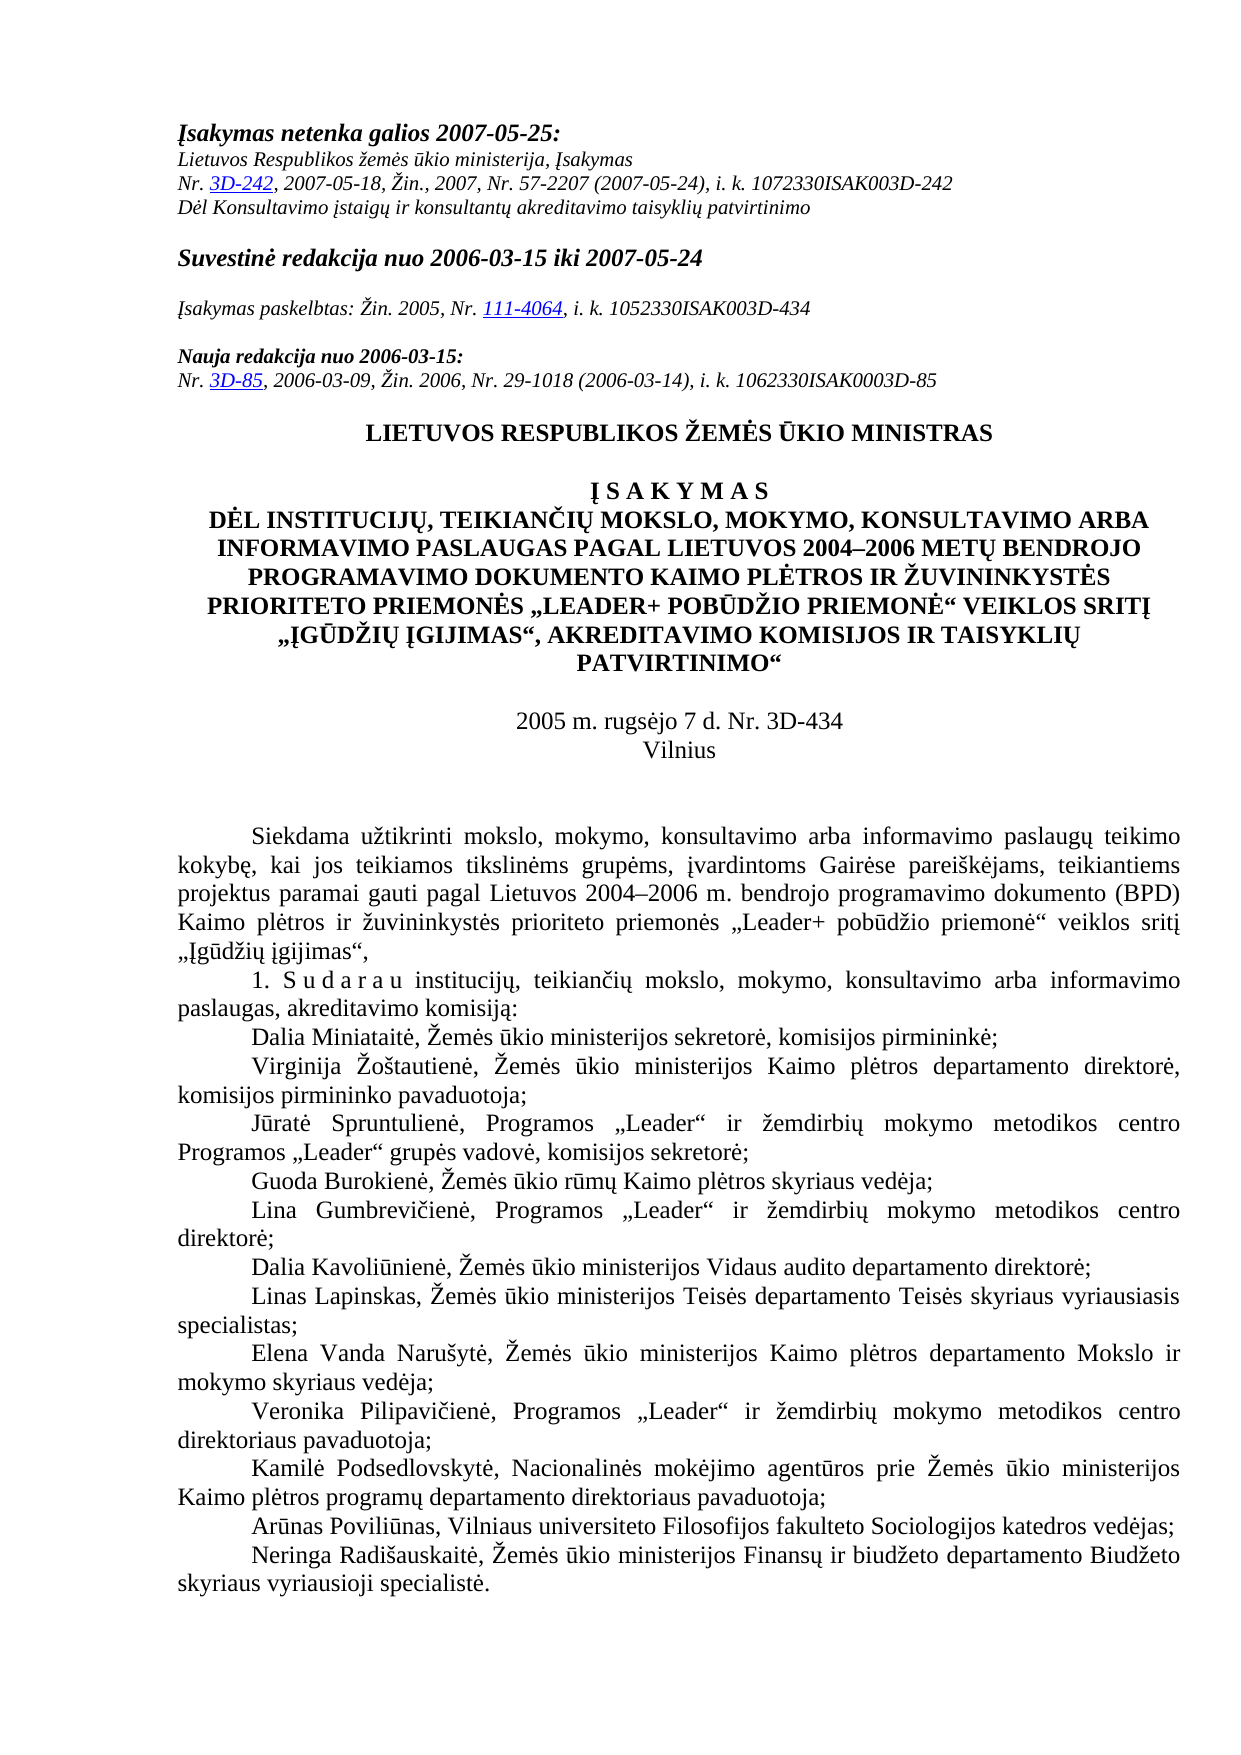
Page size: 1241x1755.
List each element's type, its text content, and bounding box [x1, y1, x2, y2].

text Nr. 3D-85, 2006-03-09, Žin. 2006, Nr. 29-1018 (2006-03-14), i. k. 1062330ISAK0003D-85 [177, 368, 1181, 392]
text Jūratė Spruntulienė, Programos „Leader“ ir žemdirbių mokymo metodikos centro Programos „Leader“ grupės vadovė, komisijos sekretorė; [177, 1108, 1181, 1166]
text Nauja redakcija nuo 2006-03-15: [177, 344, 1181, 368]
text LIETUVOS RESPUBLIKOS ŽEMĖS ŪKIO MINISTRAS [177, 418, 1181, 447]
text DĖL INSTITUCIJŲ, TEIKIANČIŲ MOKSLO, MOKYMO, KONSULTAVIMO ARBA INFORMAVIMO PASLAUGAS PAGAL LIETUVOS 2004–2006 METŲ BENDROJO PROGRAMAVIMO DOKUMENTO KAIMO PLĖTROS IR ŽUVININKYSTĖS PRIORITETO PRIEMONĖS „LEADER+ POBŪDŽIO PRIEMONĖ“ VEIKLOS SRITĮ „ĮGŪDŽIŲ ĮGIJIMAS“, AKREDITAVIMO KOMISIJOS IR TAISYKLIŲ PATVIRTINIMO“ [177, 505, 1181, 677]
text Elena Vanda Narušytė, Žemės ūkio ministerijos Kaimo plėtros departamento Mokslo ir mokymo skyriaus vedėja; [177, 1338, 1181, 1396]
text ĮSAKYMAS [177, 476, 1181, 505]
text Guoda Burokienė, Žemės ūkio rūmų Kaimo plėtros skyriaus vedėja; [177, 1166, 1181, 1195]
text Linas Lapinskas, Žemės ūkio ministerijos Teisės departamento Teisės skyriaus vyriausiasis specialistas; [177, 1281, 1181, 1338]
text Arūnas Poviliūnas, Vilniaus universiteto Filosofijos fakulteto Sociologijos katedros vedėjas; [177, 1511, 1181, 1540]
text Neringa Radišauskaitė, Žemės ūkio ministerijos Finansų ir biudžeto departamento Biudžeto skyriaus vyriausioji specialistė. [177, 1540, 1181, 1597]
text Dėl Konsultavimo įstaigų ir konsultantų akreditavimo taisyklių patvirtinimo [177, 195, 1181, 219]
text Vilnius [177, 735, 1181, 763]
text Dalia Miniataitė, Žemės ūkio ministerijos sekretorė, komisijos pirmininkė; [177, 1022, 1181, 1051]
text Veronika Pilipavičienė, Programos „Leader“ ir žemdirbių mokymo metodikos centro direktoriaus pavaduotoja; [177, 1396, 1181, 1453]
text Kamilė Podsedlovskytė, Nacionalinės mokėjimo agentūros prie Žemės ūkio ministerijos Kaimo plėtros programų departamento direktoriaus pavaduotoja; [177, 1453, 1181, 1511]
text Įsakymas netenka galios 2007-05-25: [177, 118, 1181, 147]
text Lina Gumbrevičienė, Programos „Leader“ ir žemdirbių mokymo metodikos centro direktorė; [177, 1195, 1181, 1252]
text Lietuvos Respublikos žemės ūkio ministerija, Įsakymas [177, 147, 1181, 171]
text 1. Sudarau institucijų, teikiančių mokslo, mokymo, konsultavimo arba informavimo paslaugas, akreditavimo komisiją: [177, 965, 1181, 1022]
text Įsakymas paskelbtas: Žin. 2005, Nr. 111-4064, i. k. 1052330ISAK003D-434 [177, 296, 1181, 320]
text Virginija Žoštautienė, Žemės ūkio ministerijos Kaimo plėtros departamento direktorė, komisijos pirmininko pavaduotoja; [177, 1051, 1181, 1108]
text Suvestinė redakcija nuo 2006-03-15 iki 2007-05-24 [177, 243, 1181, 272]
text 2005 m. rugsėjo 7 d. Nr. 3D-434 [177, 706, 1181, 735]
text Dalia Kavoliūnienė, Žemės ūkio ministerijos Vidaus audito departamento direktorė; [177, 1252, 1181, 1281]
text Siekdama užtikrinti mokslo, mokymo, konsultavimo arba informavimo paslaugų teikimo kokybę, kai jos teikiamos tikslinėms grupėms, įvardintoms Gairėse pareiškėjams, teikiantiems projektus paramai gauti pagal Lietuvos 2004–2006 m. bendrojo programavimo dokumento (BPD) Kaimo plėtros ir žuvininkystės prioriteto priemonės „Leader+ pobūdžio priemonė“ veiklos sritį „Įgūdžių įgijimas“, [177, 821, 1181, 965]
text Nr. 3D-242, 2007-05-18, Žin., 2007, Nr. 57-2207 (2007-05-24), i. k. 1072330ISAK003D-242 [177, 171, 1181, 195]
